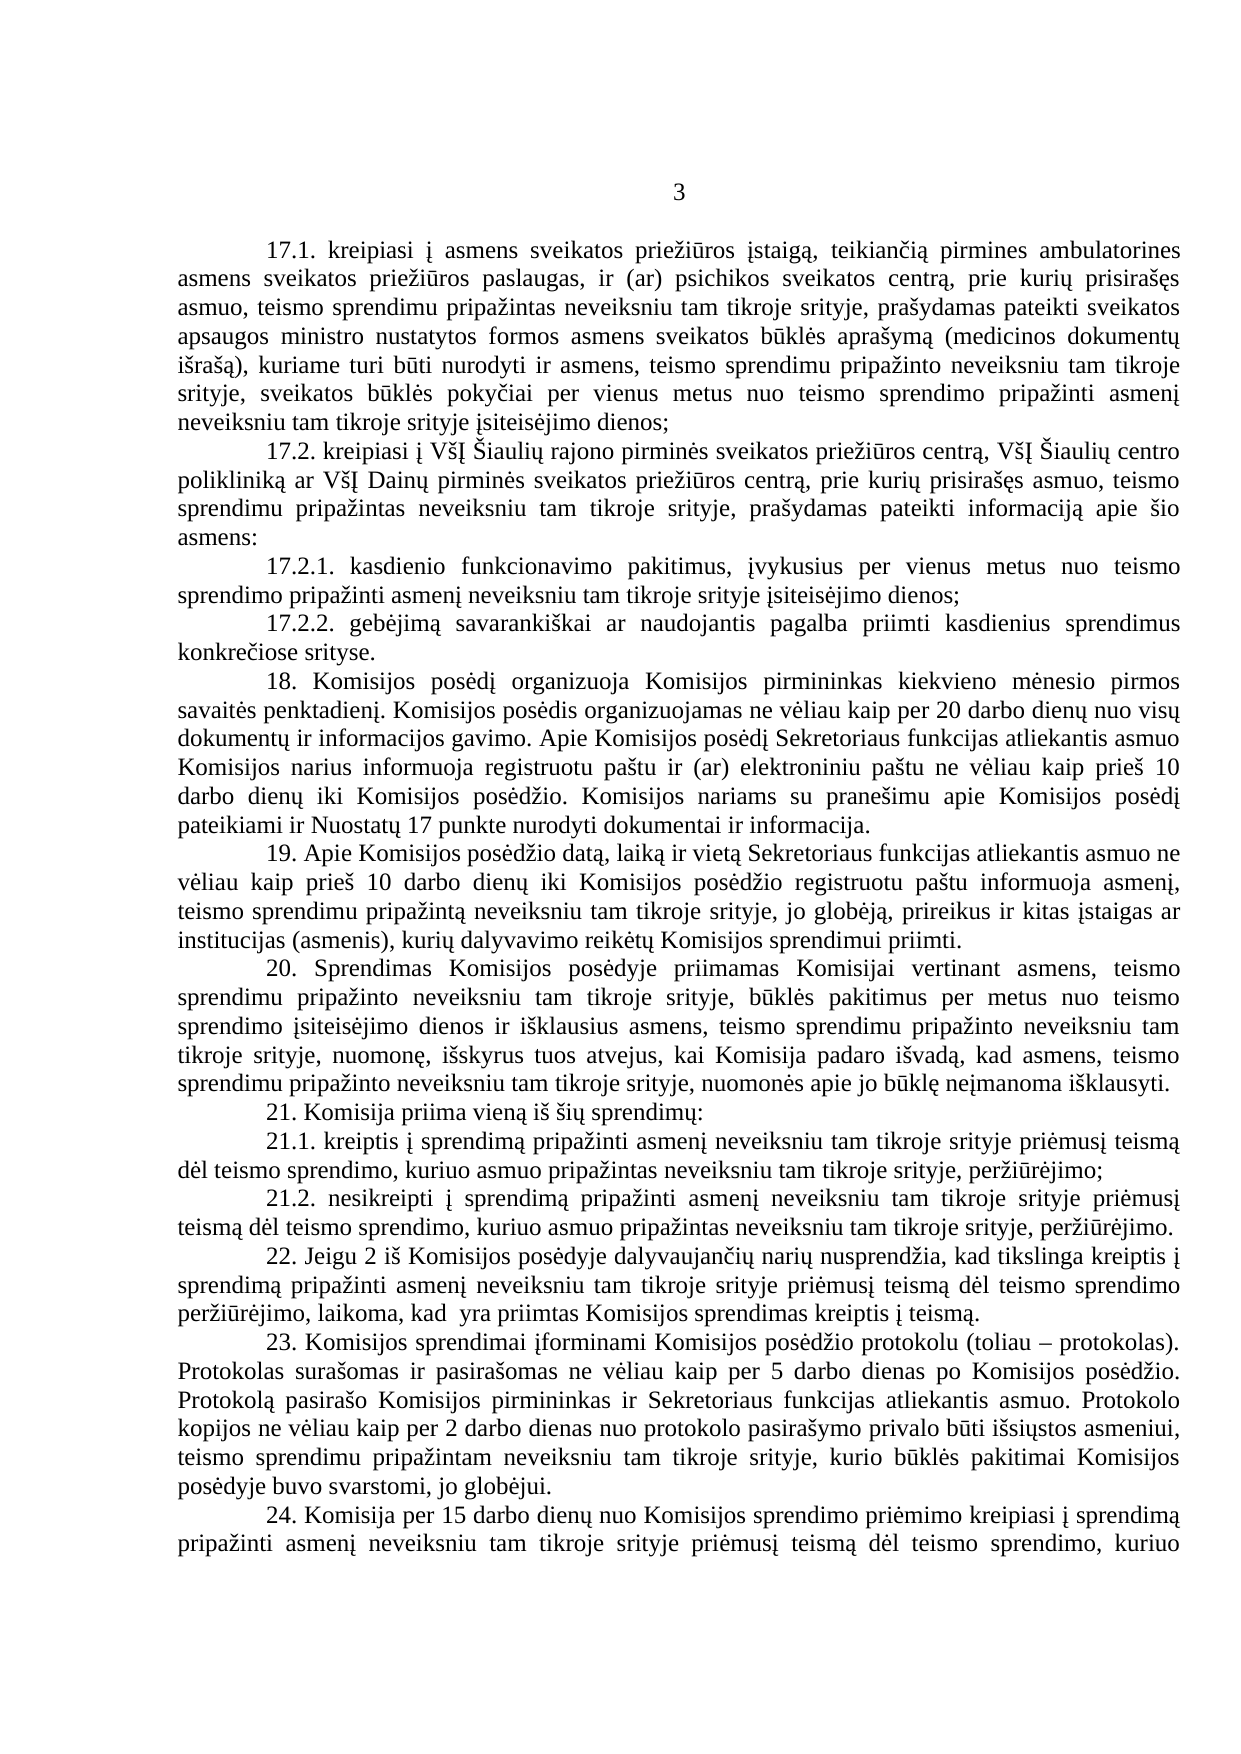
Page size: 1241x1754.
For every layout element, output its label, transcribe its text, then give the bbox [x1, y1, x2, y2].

text 20. Sprendimas Komisijos posėdyje priimamas Komisijai vertinant asmens, teismo sprendimu pripažinto neveiksniu tam tikroje srityje, būklės pakitimus per metus nuo teismo sprendimo įsiteisėjimo dienos ir išklausius asmens, teismo sprendimu pripažinto neveiksniu tam tikroje srityje, nuomonę, išskyrus tuos atvejus, kai Komisija padaro išvadą, kad asmens, teismo sprendimu pripažinto neveiksniu tam tikroje srityje, nuomonės apie jo būklę neįmanoma išklausyti. [177, 953, 1181, 1097]
text 22. Jeigu 2 iš Komisijos posėdyje dalyvaujančių narių nusprendžia, kad tikslinga kreiptis į sprendimą pripažinti asmenį neveiksniu tam tikroje srityje priėmusį teismą dėl teismo sprendimo peržiūrėjimo, laikoma, kad yra priimtas Komisijos sprendimas kreiptis į teismą. [177, 1241, 1181, 1327]
text 17.2.2. gebėjimą savarankiškai ar naudojantis pagalba priimti kasdienius sprendimus konkrečiose srityse. [177, 608, 1181, 666]
text 24. Komisija per 15 darbo dienų nuo Komisijos sprendimo priėmimo kreipiasi į sprendimą pripažinti asmenį neveiksniu tam tikroje srityje priėmusį teismą dėl teismo sprendimo, kuriuo [177, 1500, 1181, 1557]
text 23. Komisijos sprendimai įforminami Komisijos posėdžio protokolu (toliau – protokolas). Protokolas surašomas ir pasirašomas ne vėliau kaip per 5 darbo dienas po Komisijos posėdžio. Protokolą pasirašo Komisijos pirmininkas ir Sekretoriaus funkcijas atliekantis asmuo. Protokolo kopijos ne vėliau kaip per 2 darbo dienas nuo protokolo pasirašymo privalo būti išsiųstos asmeniui, teismo sprendimu pripažintam neveiksniu tam tikroje srityje, kurio būklės pakitimai Komisijos posėdyje buvo svarstomi, jo globėjui. [177, 1327, 1181, 1500]
text 17.2. kreipiasi į VšĮ Šiaulių rajono pirminės sveikatos priežiūros centrą, VšĮ Šiaulių centro polikliniką ar VšĮ Dainų pirminės sveikatos priežiūros centrą, prie kurių prisirašęs asmuo, teismo sprendimu pripažintas neveiksniu tam tikroje srityje, prašydamas pateikti informaciją apie šio asmens: [177, 436, 1181, 551]
text 21. Komisija priima vieną iš šių sprendimų: [177, 1097, 1181, 1126]
text 21.1. kreiptis į sprendimą pripažinti asmenį neveiksniu tam tikroje srityje priėmusį teismą dėl teismo sprendimo, kuriuo asmuo pripažintas neveiksniu tam tikroje srityje, peržiūrėjimo; [177, 1126, 1181, 1183]
text 18. Komisijos posėdį organizuoja Komisijos pirmininkas kiekvieno mėnesio pirmos savaitės penktadienį. Komisijos posėdis organizuojamas ne vėliau kaip per 20 darbo dienų nuo visų dokumentų ir informacijos gavimo. Apie Komisijos posėdį Sekretoriaus funkcijas atliekantis asmuo Komisijos narius informuoja registruotu paštu ir (ar) elektroniniu paštu ne vėliau kaip prieš 10 darbo dienų iki Komisijos posėdžio. Komisijos nariams su pranešimu apie Komisijos posėdį pateikiami ir Nuostatų 17 punkte nurodyti dokumentai ir informacija. [177, 666, 1181, 838]
text 21.2. nesikreipti į sprendimą pripažinti asmenį neveiksniu tam tikroje srityje priėmusį teismą dėl teismo sprendimo, kuriuo asmuo pripažintas neveiksniu tam tikroje srityje, peržiūrėjimo. [177, 1183, 1181, 1241]
text 19. Apie Komisijos posėdžio datą, laiką ir vietą Sekretoriaus funkcijas atliekantis asmuo ne vėliau kaip prieš 10 darbo dienų iki Komisijos posėdžio registruotu paštu informuoja asmenį, teismo sprendimu pripažintą neveiksniu tam tikroje srityje, jo globėją, prireikus ir kitas įstaigas ar institucijas (asmenis), kurių dalyvavimo reikėtų Komisijos sprendimui priimti. [177, 838, 1181, 953]
text 17.1. kreipiasi į asmens sveikatos priežiūros įstaigą, teikiančią pirmines ambulatorines asmens sveikatos priežiūros paslaugas, ir (ar) psichikos sveikatos centrą, prie kurių prisirašęs asmuo, teismo sprendimu pripažintas neveiksniu tam tikroje srityje, prašydamas pateikti sveikatos apsaugos ministro nustatytos formos asmens sveikatos būklės aprašymą (medicinos dokumentų išrašą), kuriame turi būti nurodyti ir asmens, teismo sprendimu pripažinto neveiksniu tam tikroje srityje, sveikatos būklės pokyčiai per vienus metus nuo teismo sprendimo pripažinti asmenį neveiksniu tam tikroje srityje įsiteisėjimo dienos; [177, 235, 1181, 436]
text 17.2.1. kasdienio funkcionavimo pakitimus, įvykusius per vienus metus nuo teismo sprendimo pripažinti asmenį neveiksniu tam tikroje srityje įsiteisėjimo dienos; [177, 551, 1181, 608]
